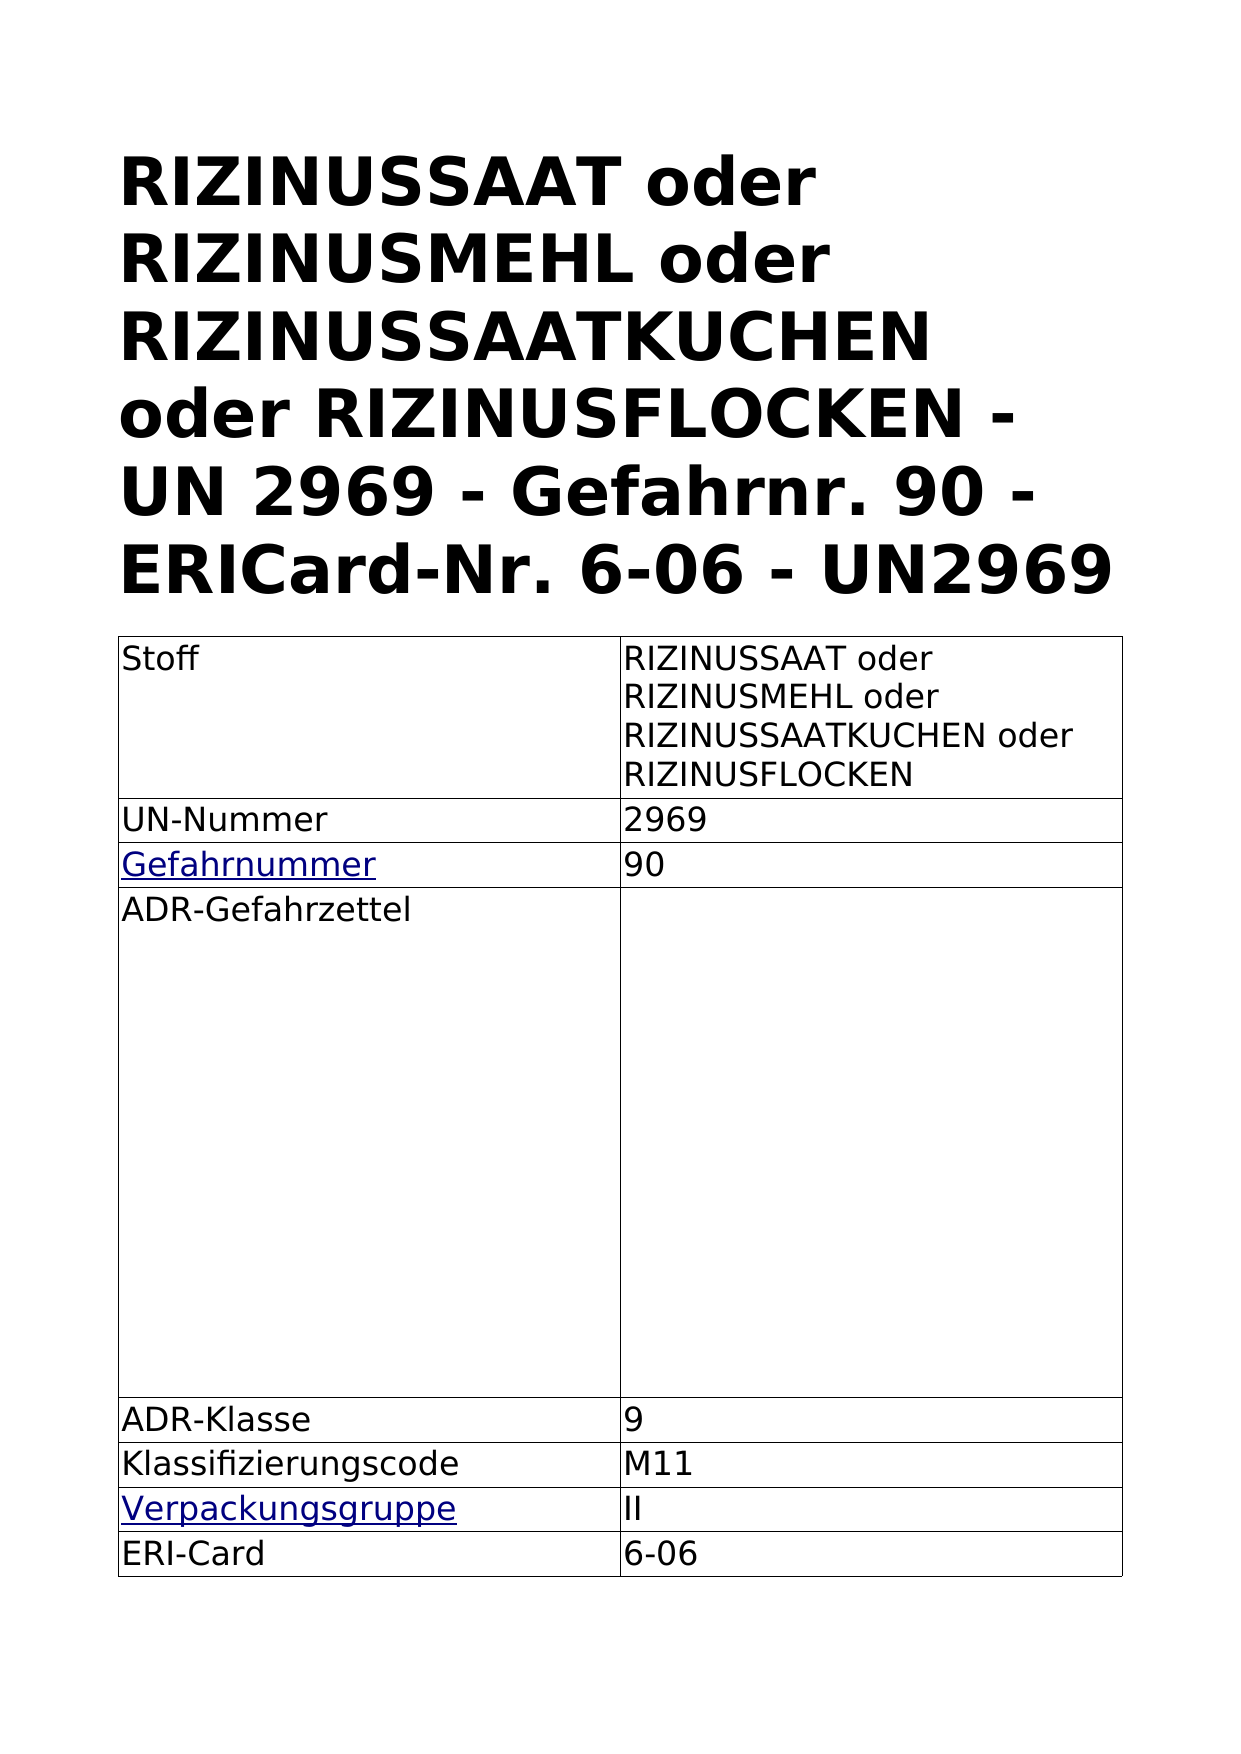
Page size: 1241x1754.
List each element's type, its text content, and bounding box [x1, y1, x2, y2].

subtitle RIZINUSSAAT oder RIZINUSMEHL oder RIZINUSSAATKUCHEN oder RIZINUSFLOCKEN - UN 2969 - Gefahrnr. 90 - ERICard-Nr. 6-06 - UN2969 [118, 143, 1122, 609]
table_cell [621, 888, 1122, 1397]
table_cell II [621, 1488, 1122, 1531]
table_cell UN-Nummer [119, 799, 620, 842]
table_cell ADR-Klasse [119, 1398, 620, 1442]
table_cell M11 [621, 1443, 1122, 1487]
table_cell Klassifizierungscode [119, 1443, 620, 1487]
table_cell ADR-Gefahrzettel [119, 888, 620, 1397]
table_cell 2969 [621, 799, 1122, 842]
table_cell 9 [621, 1398, 1122, 1442]
table_cell Gefahrnummer [119, 843, 620, 887]
table_cell ERI-Card [119, 1532, 620, 1576]
table_cell 6-06 [621, 1532, 1122, 1576]
table_cell 90 [621, 843, 1122, 887]
table_header Stoff [119, 637, 620, 797]
table_cell Verpackungsgruppe [119, 1488, 620, 1531]
table_header RIZINUSSAAT oder RIZINUSMEHL oder RIZINUSSAATKUCHEN oder RIZINUSFLOCKEN [621, 637, 1122, 797]
